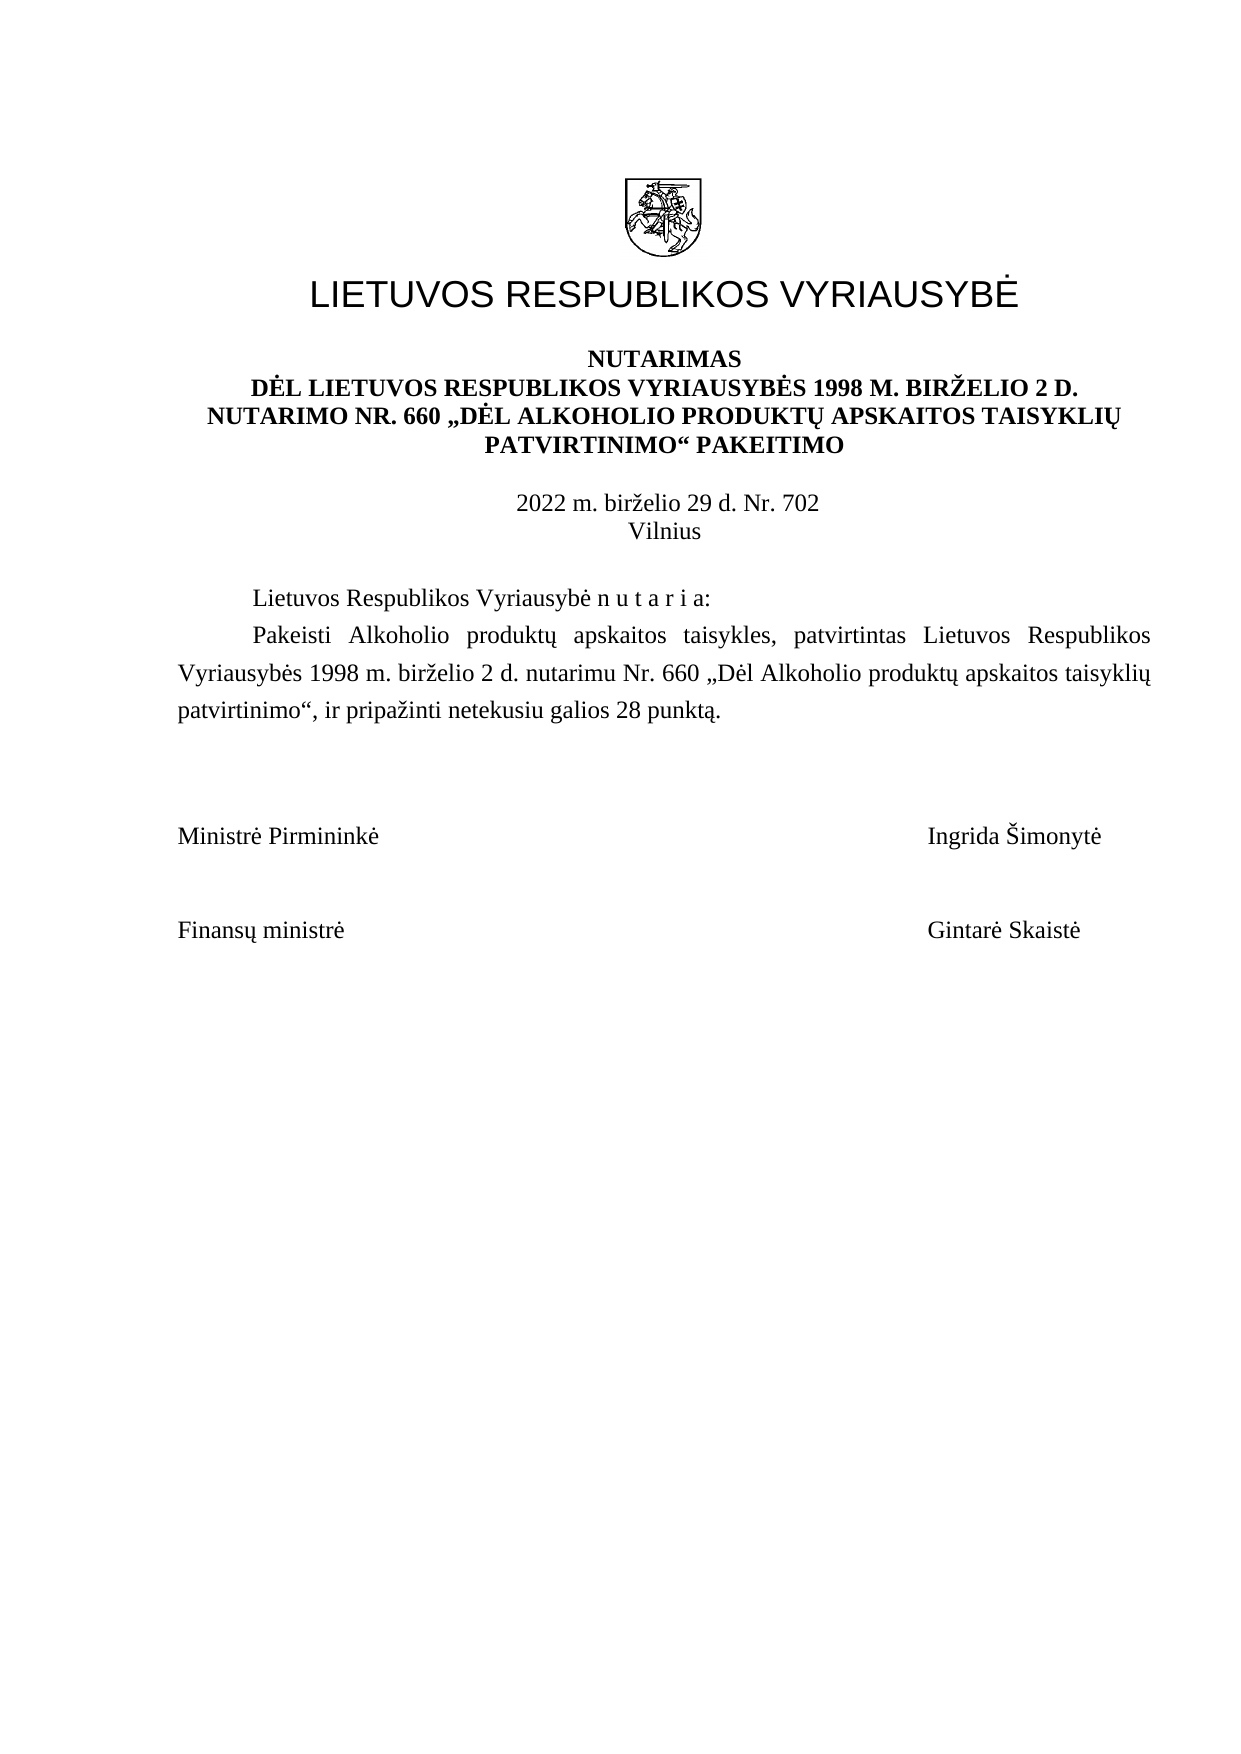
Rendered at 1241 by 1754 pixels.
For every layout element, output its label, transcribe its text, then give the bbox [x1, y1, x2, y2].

text Lietuvos Respublikos Vyriausybė [177, 272, 1152, 315]
subtitle Dėl Lietuvos Respublikos vyriausybės 1998 m. BIRŽELIO 2 d. nutarimo nr. 660 „Dėl ALKOHOLIO PRODUKTŲ APSKAITOS TAISYKLIŲ PATVIRTINIMO“ PAKEITIMO [177, 373, 1152, 459]
text Vilnius [177, 516, 1152, 545]
text 2022 m. birželio 29 d. Nr. 702 [177, 488, 1152, 516]
text Pakeisti Alkoholio produktų apskaitos taisykles, patvirtintas Lietuvos Respublikos Vyriausybės 1998 m. birželio 2 d. nutarimu Nr. 660 „Dėl Alkoholio produktų apskaitos taisyklių patvirtinimo“, ir pripažinti netekusiu galios 28 punktą. [177, 611, 1152, 724]
text Finansų ministrė Gintarė Skaistė [177, 913, 1152, 944]
text Lietuvos Respublikos Vyriausybė n u t a r i a: [177, 574, 1152, 611]
text nutarimas [177, 344, 1152, 373]
text Ministrė Pirmininkė Ingrida Šimonytė [177, 819, 1152, 850]
